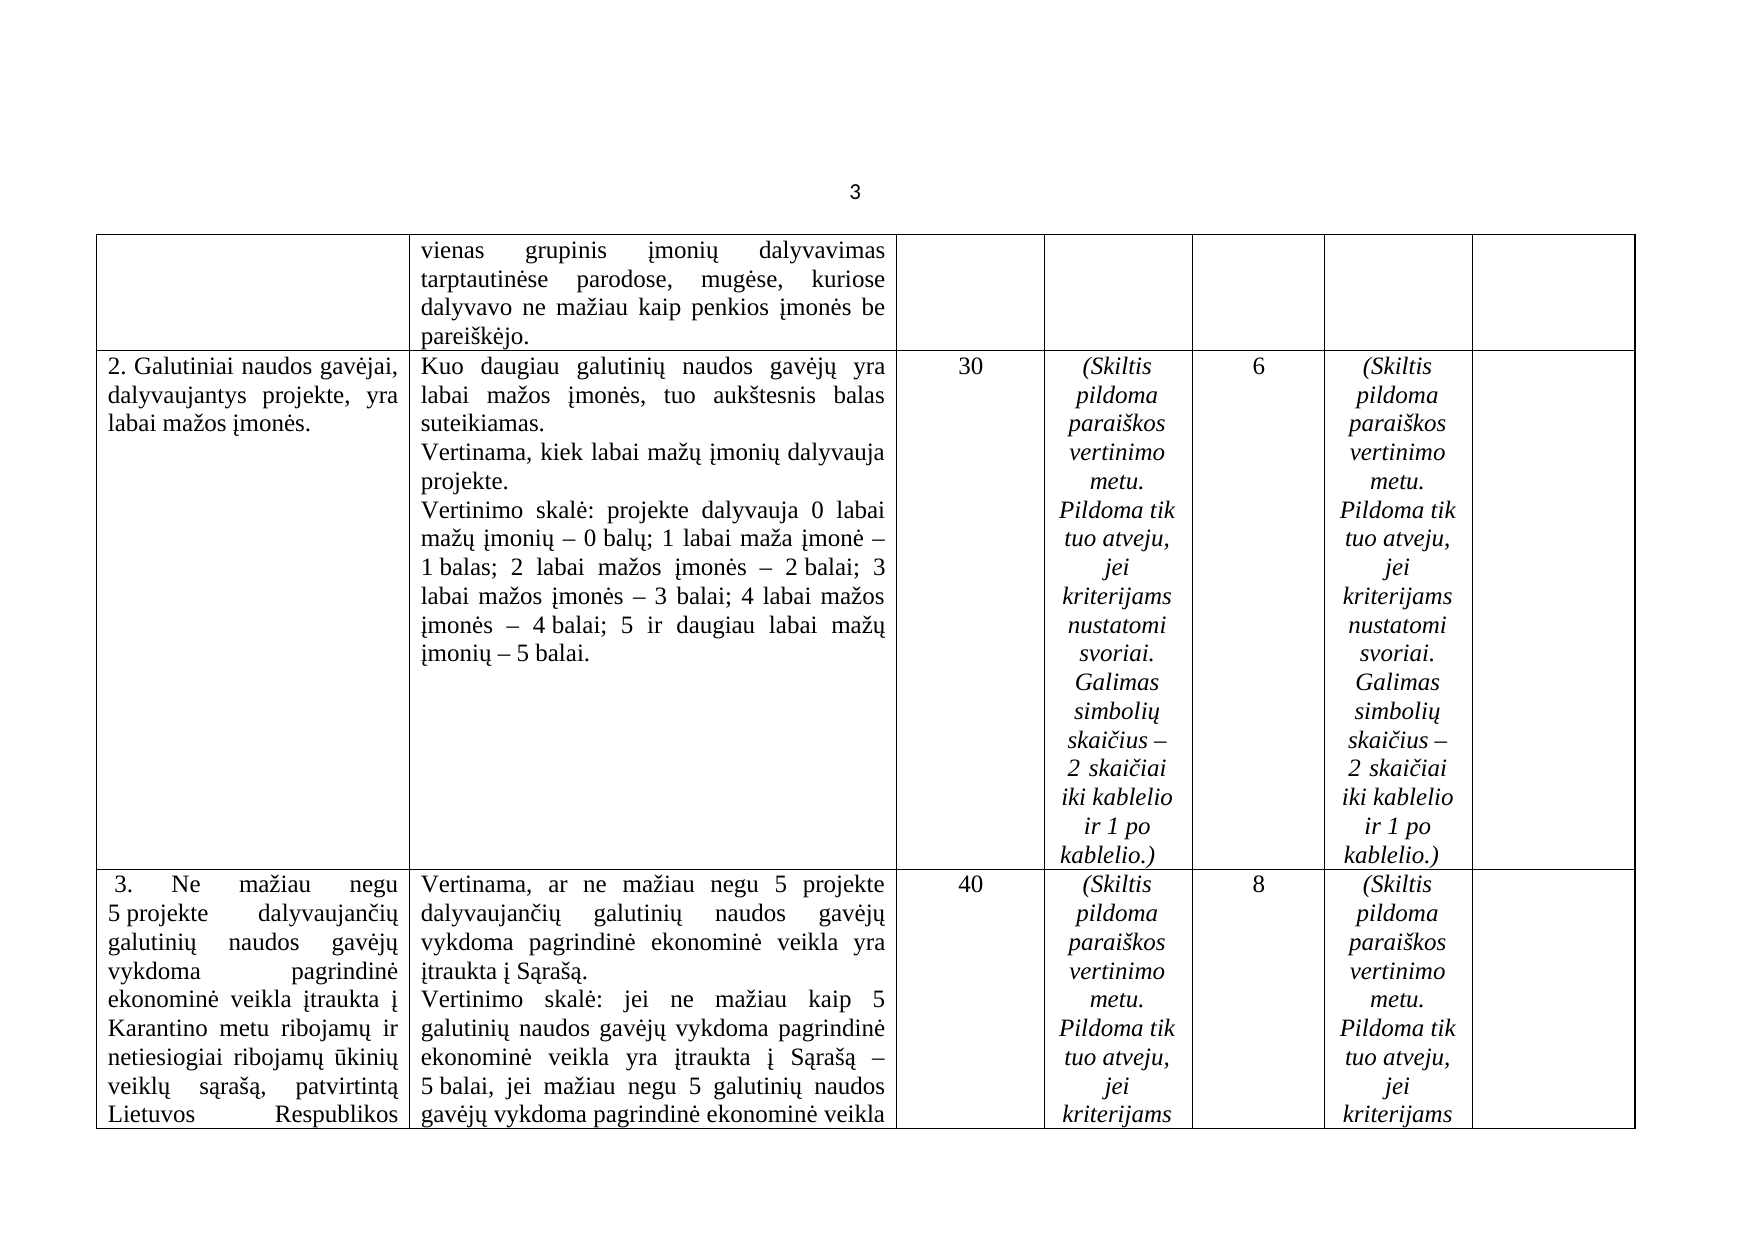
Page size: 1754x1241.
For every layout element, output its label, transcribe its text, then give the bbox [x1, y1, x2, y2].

table_cell [1325, 235, 1472, 350]
table_header [1636, 234, 1641, 1129]
table_cell [897, 235, 1044, 350]
table_cell (Skiltis pildoma paraiškos vertinimo metu. Pildoma tik tuo atveju, jei kriterijams nustatomi svoriai. Galimas simbolių skaičius – 2 skaičiai iki kablelio ir 1 po kablelio.) [1325, 351, 1472, 868]
table_cell [1473, 235, 1634, 350]
table_cell [97, 235, 409, 350]
table_cell [1045, 235, 1192, 350]
table_cell (Skiltis pildoma paraiškos vertinimo metu. Pildoma tik tuo atveju, jei kriterijams nustatomi svoriai. Galimas simbolių skaičius – 2 skaičiai iki kablelio ir 1 po kablelio.) [1045, 351, 1192, 868]
table_cell (Skiltis pildoma paraiškos vertinimo metu. Pildoma tik tuo atveju, jei kriterijams [1045, 870, 1192, 1128]
table_cell 30 [897, 351, 1044, 868]
table_cell (Skiltis pildoma paraiškos vertinimo metu. Pildoma tik tuo atveju, jei kriterijams [1325, 870, 1472, 1128]
table_cell 6 [1193, 351, 1324, 868]
table_cell 3. Ne mažiau negu 5 projekte dalyvaujančių galutinių naudos gavėjų vykdoma pagrindinė ekonominė veikla įtraukta į Karantino metu ribojamų ir netiesiogiai ribojamų ūkinių veiklų sąrašą, patvirtintą Lietuvos Respublikos [97, 870, 409, 1128]
table_cell 8 [1193, 870, 1324, 1128]
table_cell [1473, 351, 1634, 868]
table_cell [1193, 235, 1324, 350]
table_cell vienas grupinis įmonių dalyvavimas tarptautinėse parodose, mugėse, kuriose dalyvavo ne mažiau kaip penkios įmonės be pareiškėjo. [410, 235, 896, 350]
table_cell 2. Galutiniai naudos gavėjai, dalyvaujantys projekte, yra labai mažos įmonės. [97, 351, 409, 868]
table_cell Kuo daugiau galutinių naudos gavėjų yra labai mažos įmonės, tuo aukštesnis balas suteikiamas. Vertinama, kiek labai mažų įmonių dalyvauja projekte. Vertinimo skalė: projekte dalyvauja 0 labai mažų įmonių – 0 balų; 1 labai maža įmonė – 1 balas; 2 labai mažos įmonės – 2 balai; 3 labai mažos įmonės – 3 balai; 4 labai mažos įmonės – 4 balai; 5 ir daugiau labai mažų įmonių – 5 balai. [410, 351, 896, 868]
table_cell 40 [897, 870, 1044, 1128]
table_header [85, 234, 96, 1129]
table_cell [1473, 870, 1634, 1128]
table_cell Vertinama, ar ne mažiau negu 5 projekte dalyvaujančių galutinių naudos gavėjų vykdoma pagrindinė ekonominė veikla yra įtraukta į Sąrašą. Vertinimo skalė: jei ne mažiau kaip 5 galutinių naudos gavėjų vykdoma pagrindinė ekonominė veikla yra įtraukta į Sąrašą – 5 balai, jei mažiau negu 5 galutinių naudos gavėjų vykdoma pagrindinė ekonominė veikla [410, 870, 896, 1128]
